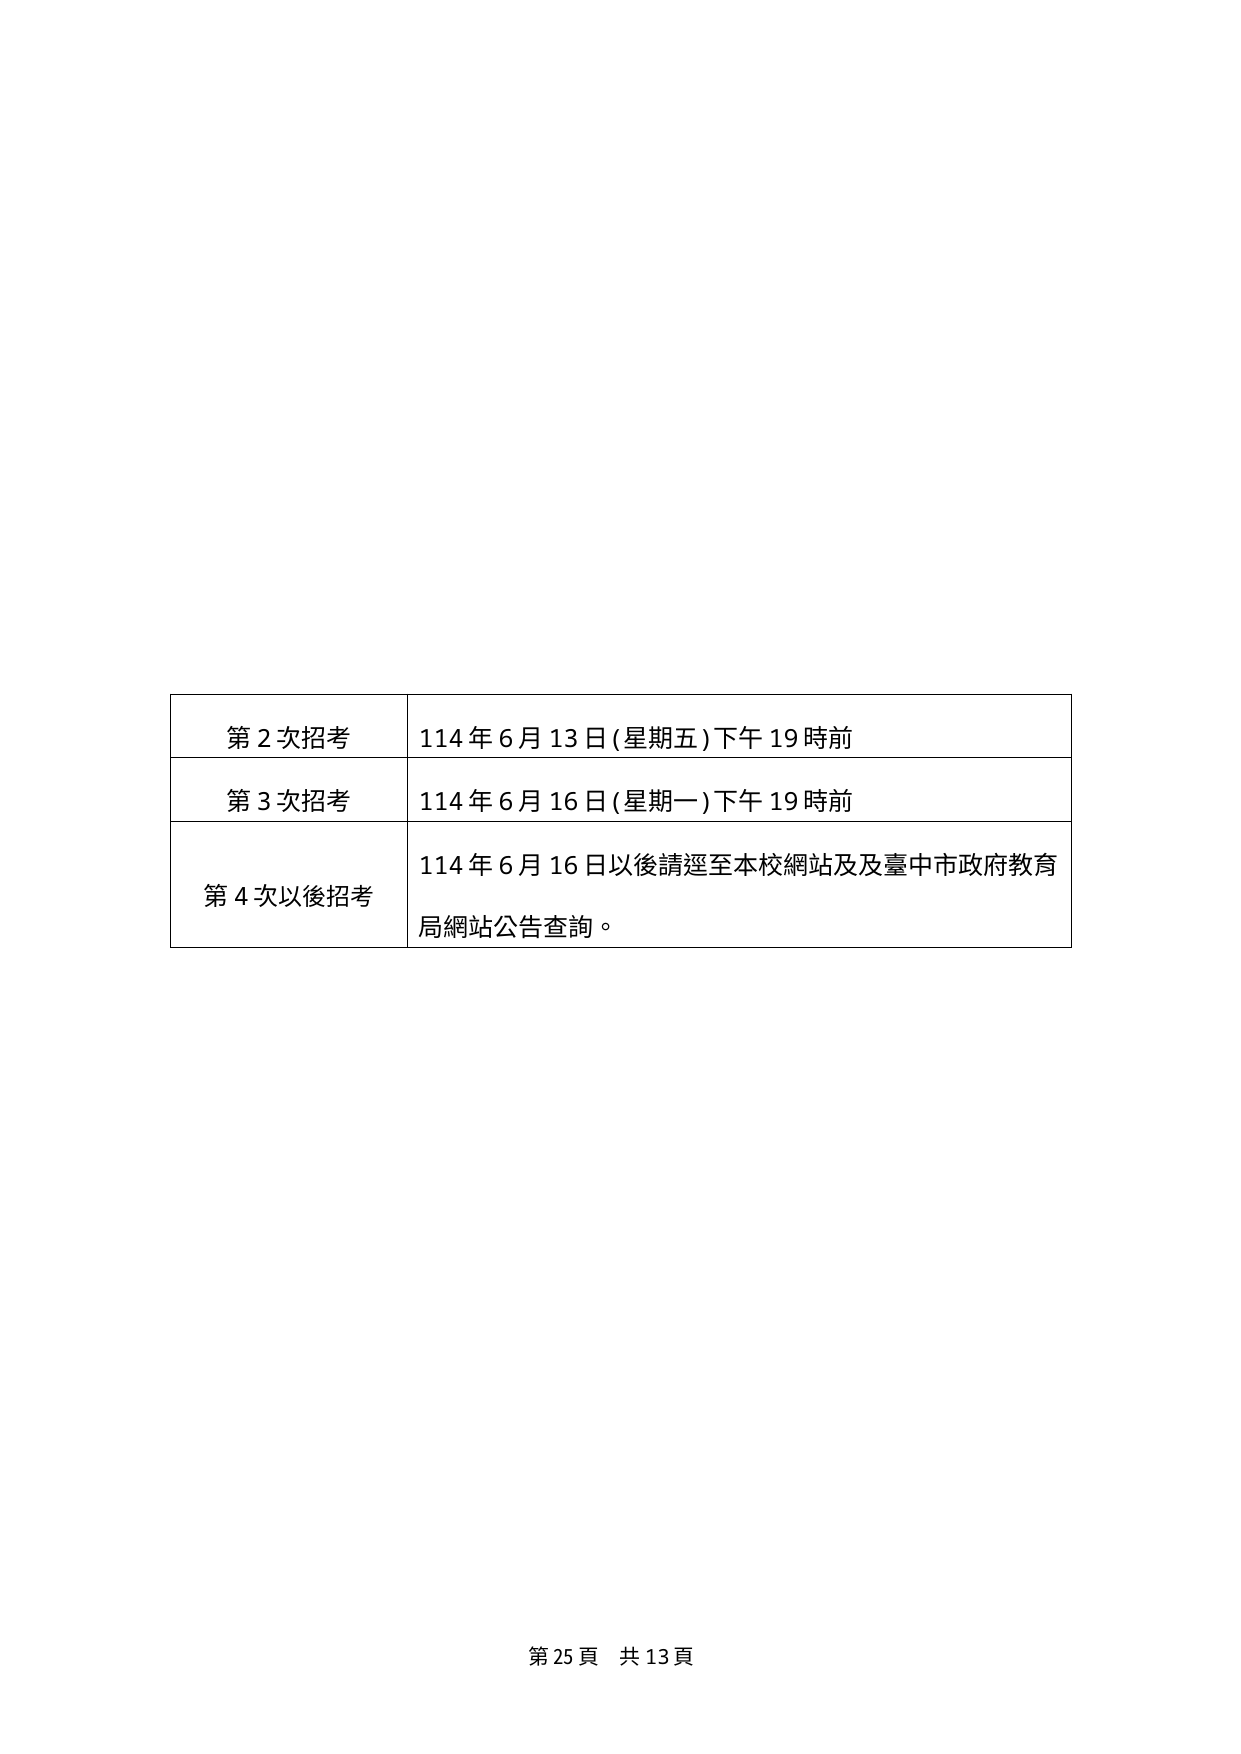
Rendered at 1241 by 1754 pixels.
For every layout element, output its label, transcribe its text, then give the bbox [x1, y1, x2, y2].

table_cell 第2次招考 [171, 695, 407, 757]
table_cell 114年6月13日(星期五)下午19時前 [408, 695, 1071, 757]
table_cell 第3次招考 [171, 758, 407, 821]
table_cell 114年6月16日(星期一)下午19時前 [408, 758, 1071, 821]
table_cell 114年6月16日以後請逕至本校網站及及臺中市政府教育局網站公告查詢。 [408, 822, 1071, 947]
table_cell 第4次以後招考 [171, 822, 407, 947]
